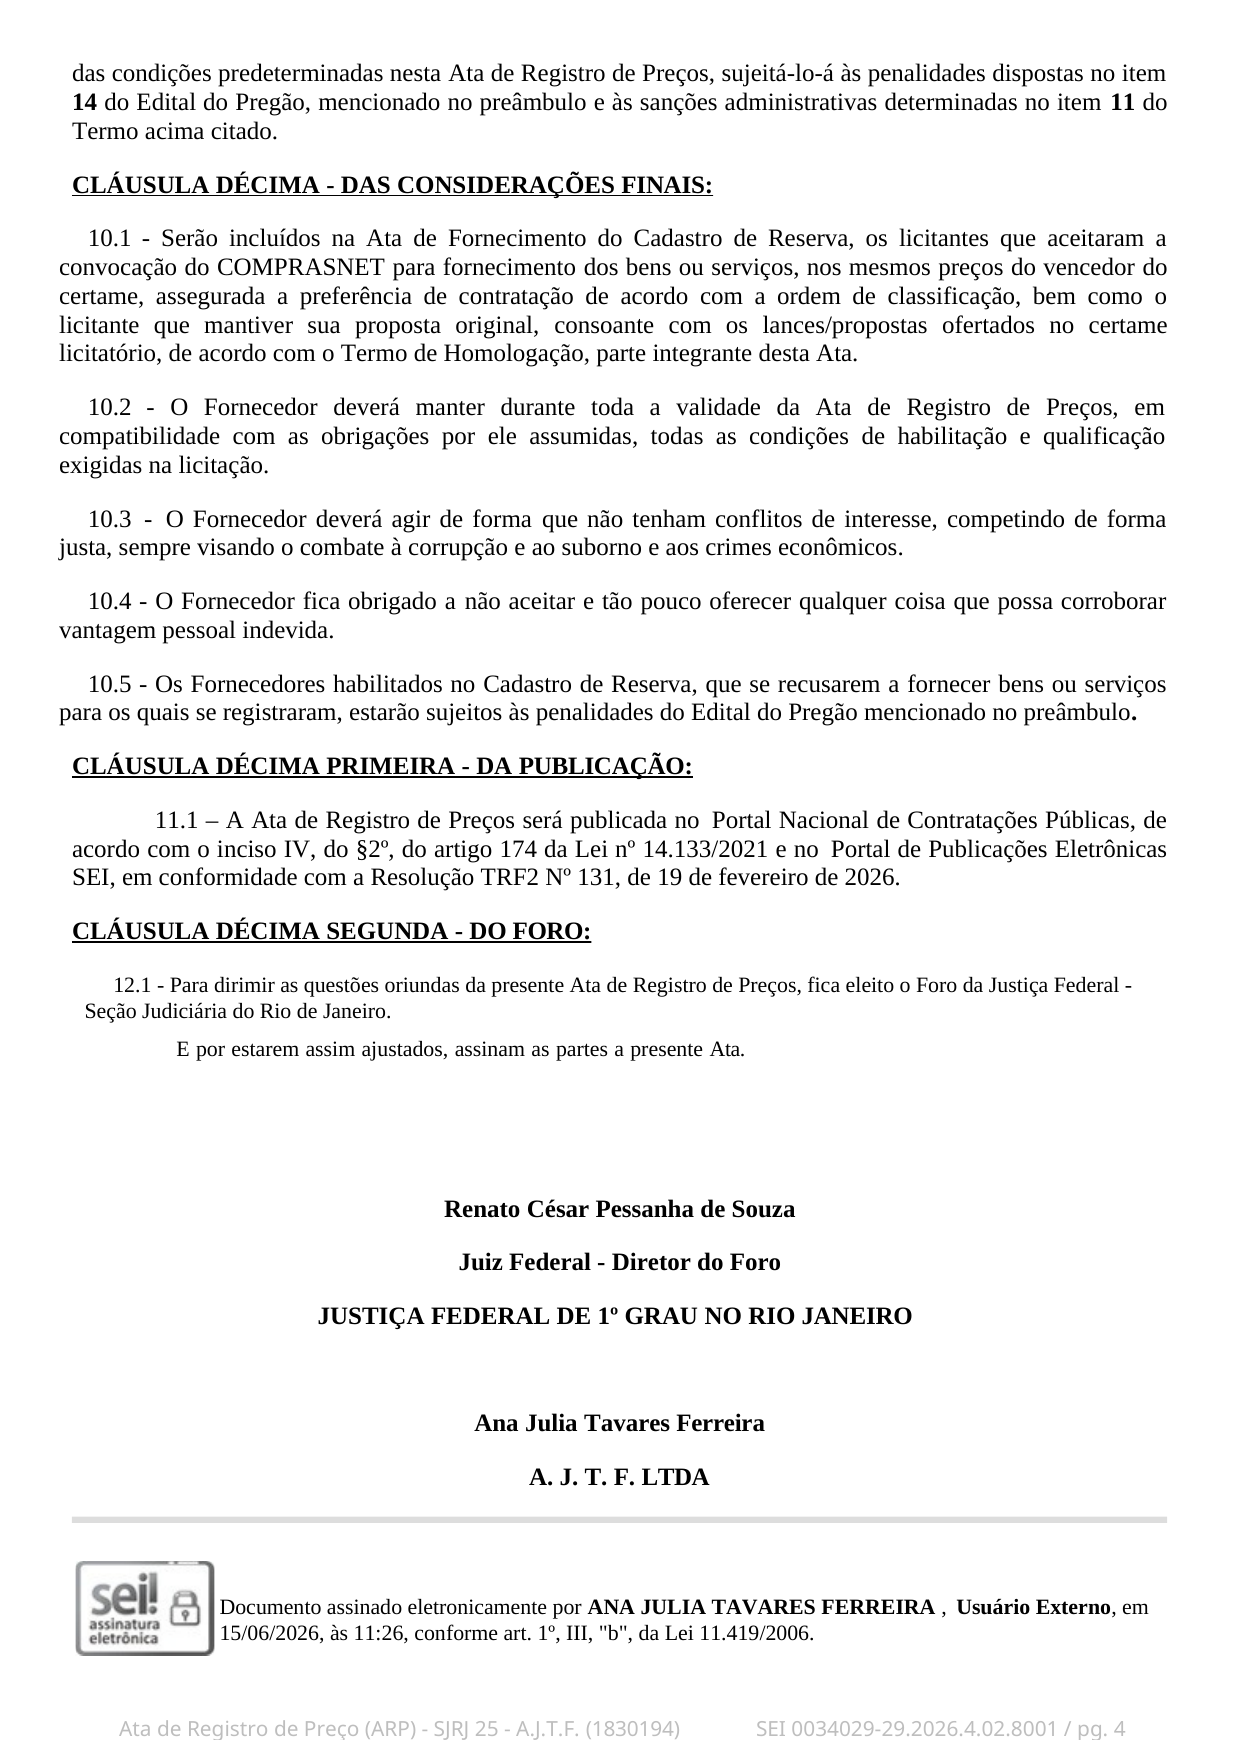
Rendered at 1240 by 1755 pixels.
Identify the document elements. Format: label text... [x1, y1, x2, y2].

text A. J. T. F. LTDA [529, 1462, 1181, 1491]
list - O Fornecedor fica obrigado a não aceitar e tão pouco oferecer qualquer coisa que possa corroborar vantagem pessoal indevida. [59, 586, 1168, 644]
subtitle CLÁUSULA DÉCIMA - DAS CONSIDERAÇÕES FINAIS: [72, 170, 1181, 198]
text 11.1 – A Ata de Registro de Preços será publicada no Portal Nacional de Contratações Públicas, de acordo com o inciso IV, do §2º, do artigo 174 da Lei nº 14.133/2021 e no Portal de Publicações Eletrônicas SEI, em conformidade com a Resolução TRF2 Nº 131, de 19 de fevereiro de 2026. [72, 805, 1167, 891]
list - O Fornecedor deverá agir de forma que não tenham conflitos de interesse, competindo de forma justa, sempre visando o combate à corrupção e ao suborno e aos crimes econômicos. [59, 504, 1168, 561]
list - Serão incluídos na Ata de Fornecimento do Cadastro de Reserva, os licitantes que aceitaram a convocação do COMPRASNET para fornecimento dos bens ou serviços, nos mesmos preços do vencedor do certame, assegurada a preferência de contratação de acordo com a ordem de classificação, bem como o licitante que mantiver sua proposta original, consoante com os lances/propostas ofertados no certame licitatório, de acordo com o Termo de Homologação, parte integrante desta Ata. [59, 223, 1168, 367]
subtitle CLÁUSULA DÉCIMA PRIMEIRA - DA PUBLICAÇÃO: [72, 751, 1181, 780]
text E por estarem assim ajustados, assinam as partes a presente Ata. [176, 1036, 1181, 1062]
list - Os Fornecedores habilitados no Cadastro de Reserva, que se recusarem a fornecer bens ou serviços para os quais se registraram, estarão sujeitos às penalidades do Edital do Pregão mencionado no preâmbulo. [59, 669, 1168, 726]
text Ana Julia Tavares Ferreira [76, 1408, 1163, 1437]
list - O Fornecedor deverá manter durante toda a validade da Ata de Registro de Preços, em compatibilidade com as obrigações por ele assumidas, todas as condições de habilitação e qualificação exigidas na licitação. [59, 392, 1167, 479]
text Renato César Pessanha de Souza Juiz Federal - Diretor do Foro [426, 1194, 813, 1276]
text das condições predeterminadas nesta Ata de Registro de Preços, sujeitá-lo-á às penalidades dispostas no item 14 do Edital do Pregão, mencionado no preâmbulo e às sanções administrativas determinadas no item 11 do Termo acima citado. [72, 58, 1167, 145]
text JUSTIÇA FEDERAL DE 1º GRAU NO RIO JANEIRO [68, 1301, 1163, 1329]
text 12.1 - Para dirimir as questões oriundas da presente Ata de Registro de Preços, fica eleito o Foro da Justiça Federal - Seção Judiciária do Rio de Janeiro. [84, 972, 1162, 1023]
text Documento assinado eletronicamente por ANA JULIA TAVARES FERREIRA , Usuário Externo, em 15/06/2026, às 11:26, conforme art. 1º, III, "b", da Lei 11.419/2006. [219, 1594, 1181, 1645]
subtitle CLÁUSULA DÉCIMA SEGUNDA - DO FORO: [72, 916, 1181, 945]
